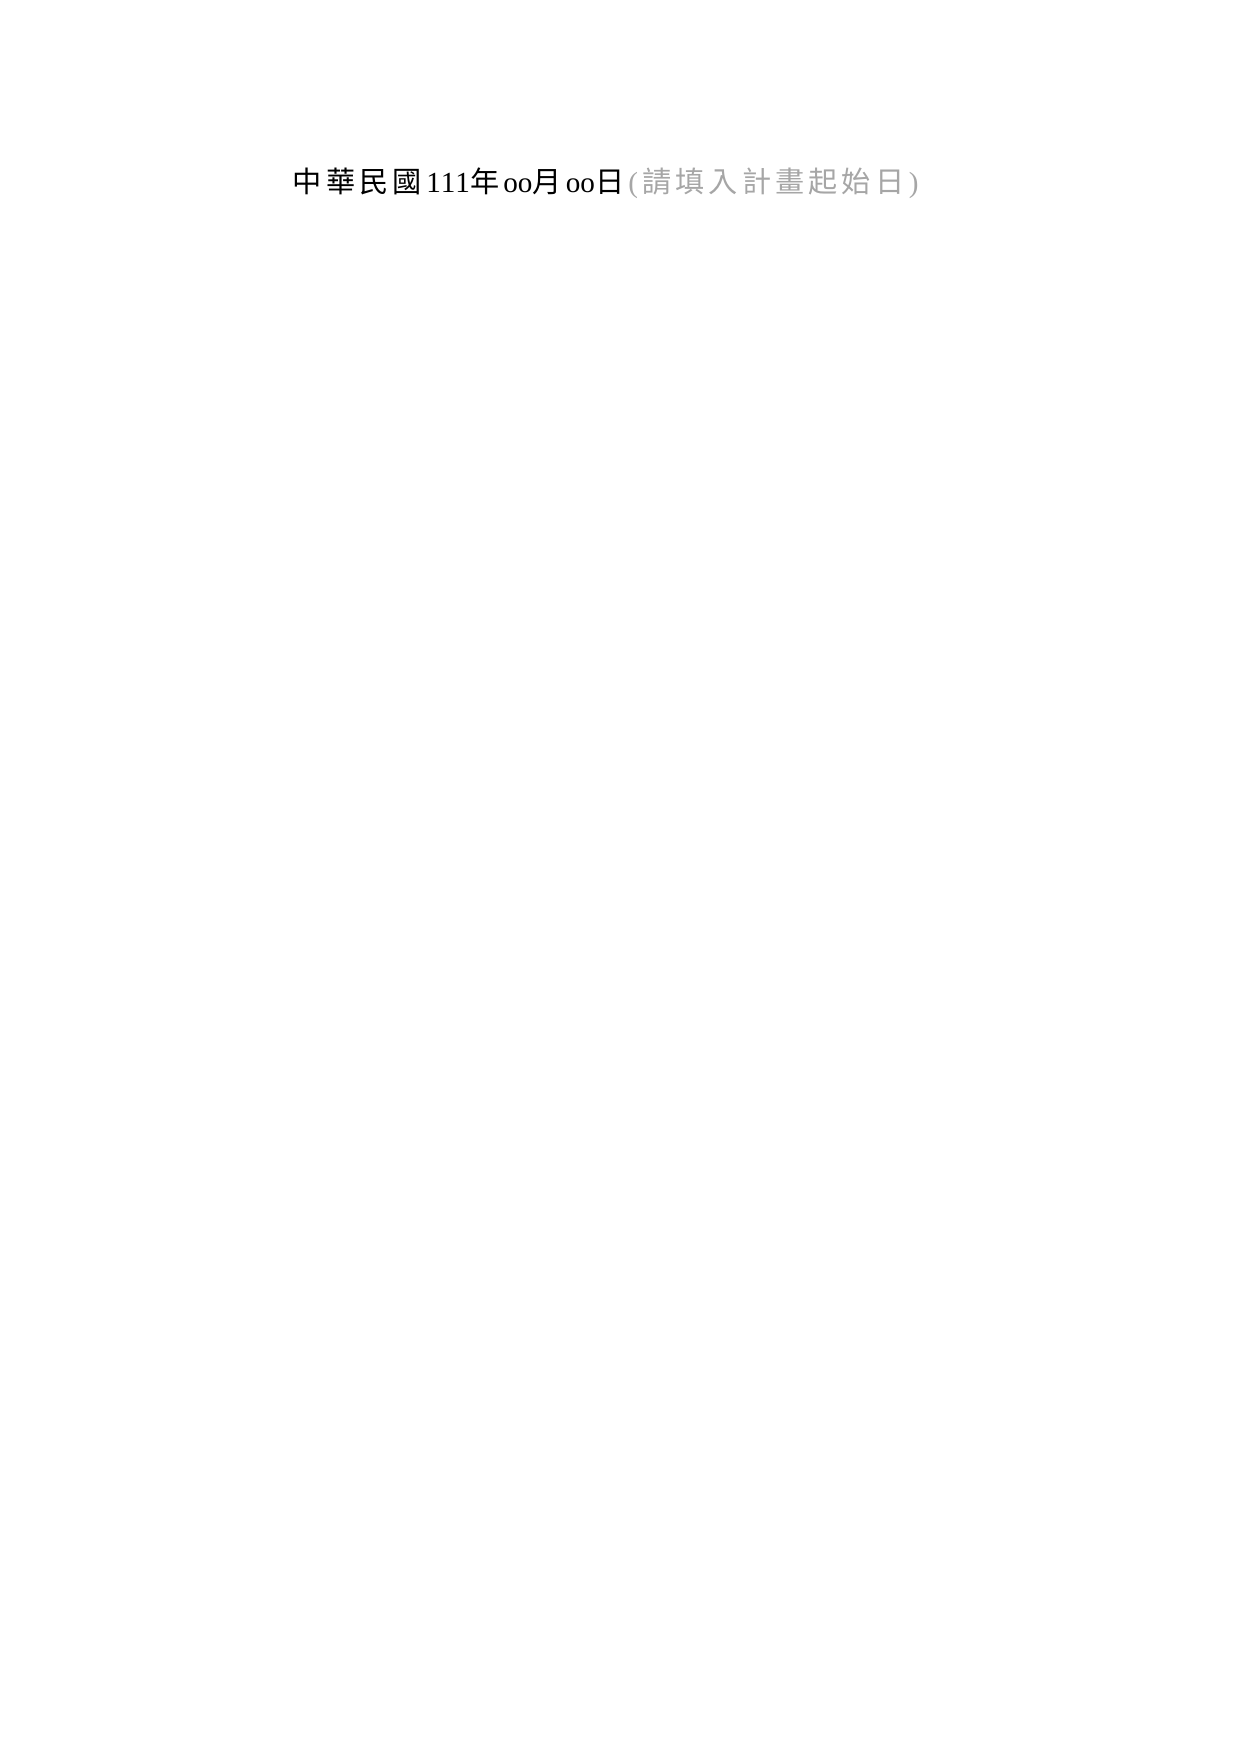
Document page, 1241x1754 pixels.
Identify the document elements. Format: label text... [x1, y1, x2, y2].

text 中華民國111年oo月oo日(請填入計畫起始日) [148, 158, 1063, 201]
